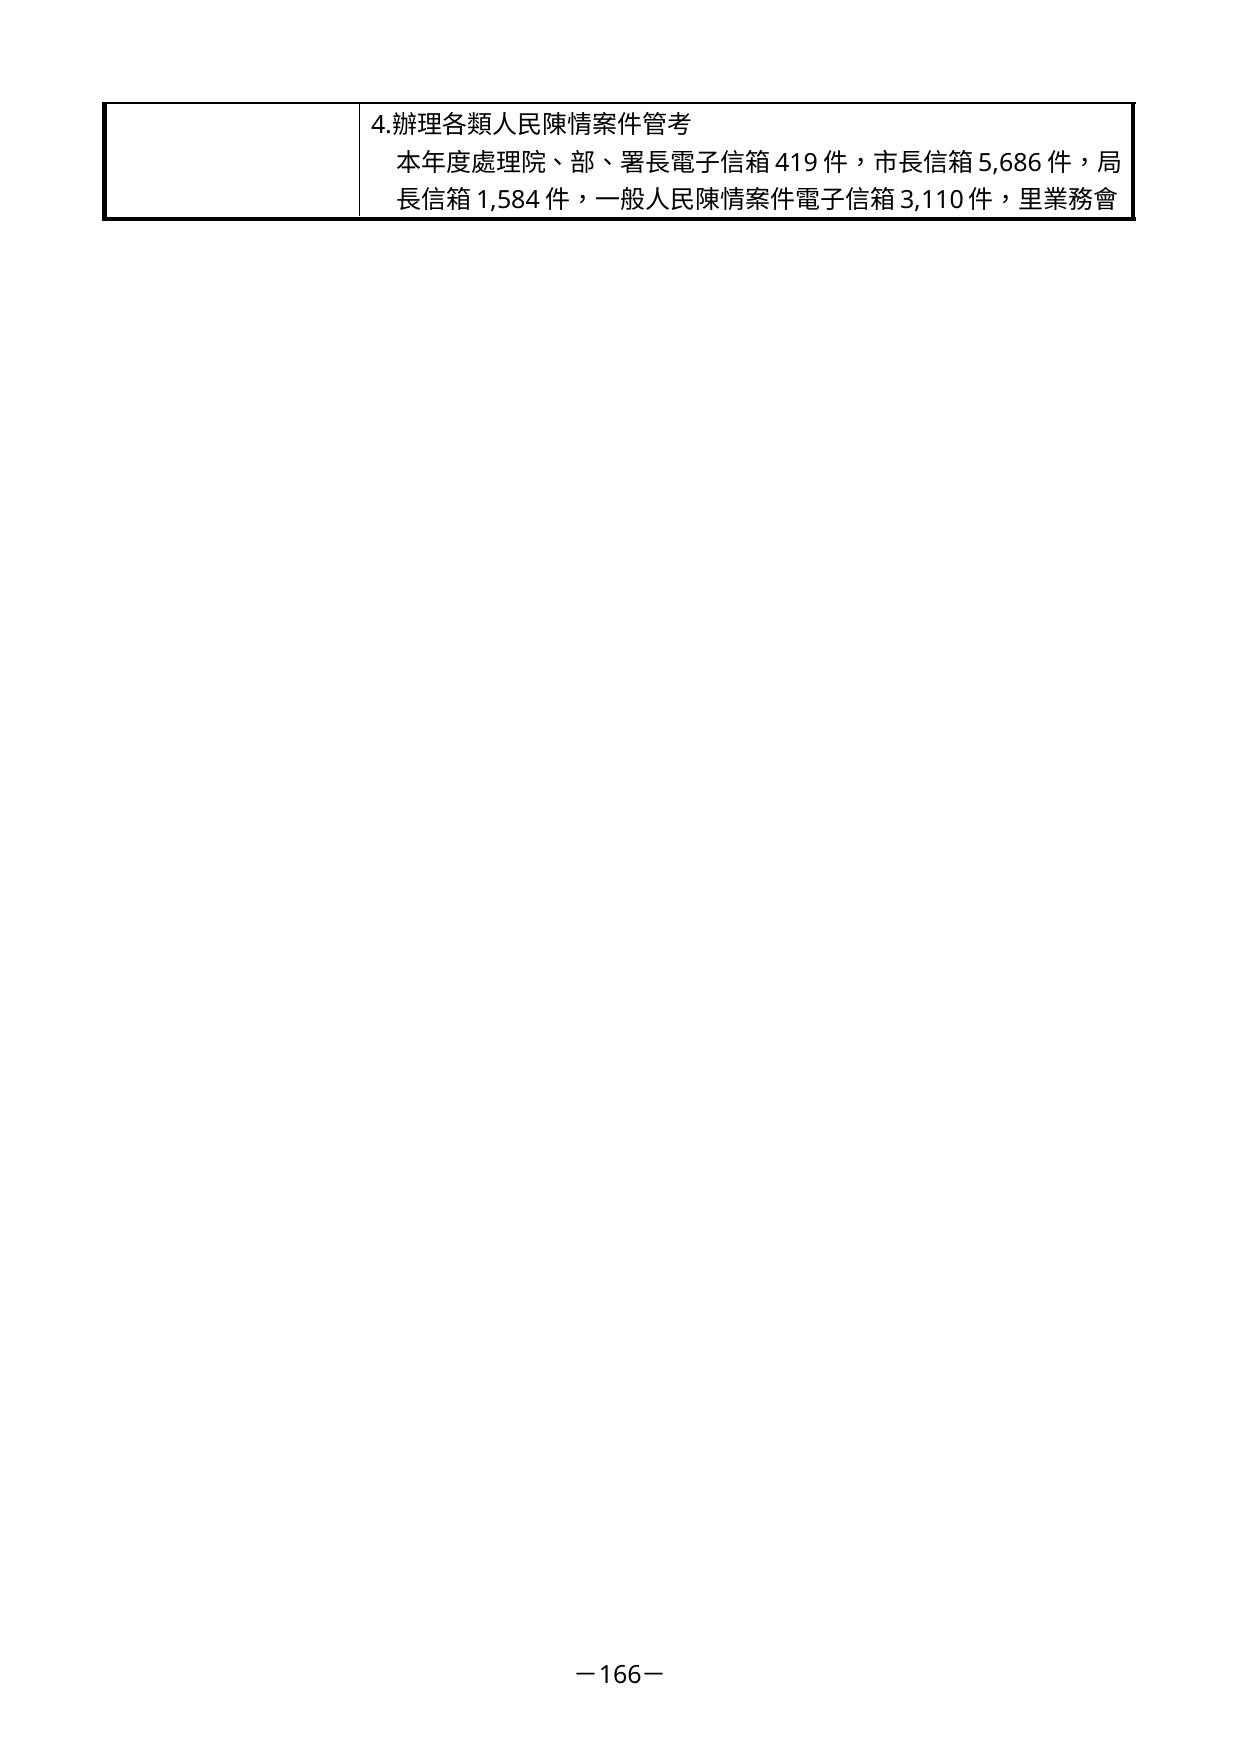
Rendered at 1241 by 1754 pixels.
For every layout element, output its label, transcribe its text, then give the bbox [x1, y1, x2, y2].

table_cell [107, 104, 359, 216]
table_cell 4.辦理各類人民陳情案件管考 本年度處理院、部、署長電子信箱419件，市長信箱5,686件，局長信箱1,584件，一般人民陳情案件電子信箱3,110件，里業務會 [360, 104, 1131, 216]
